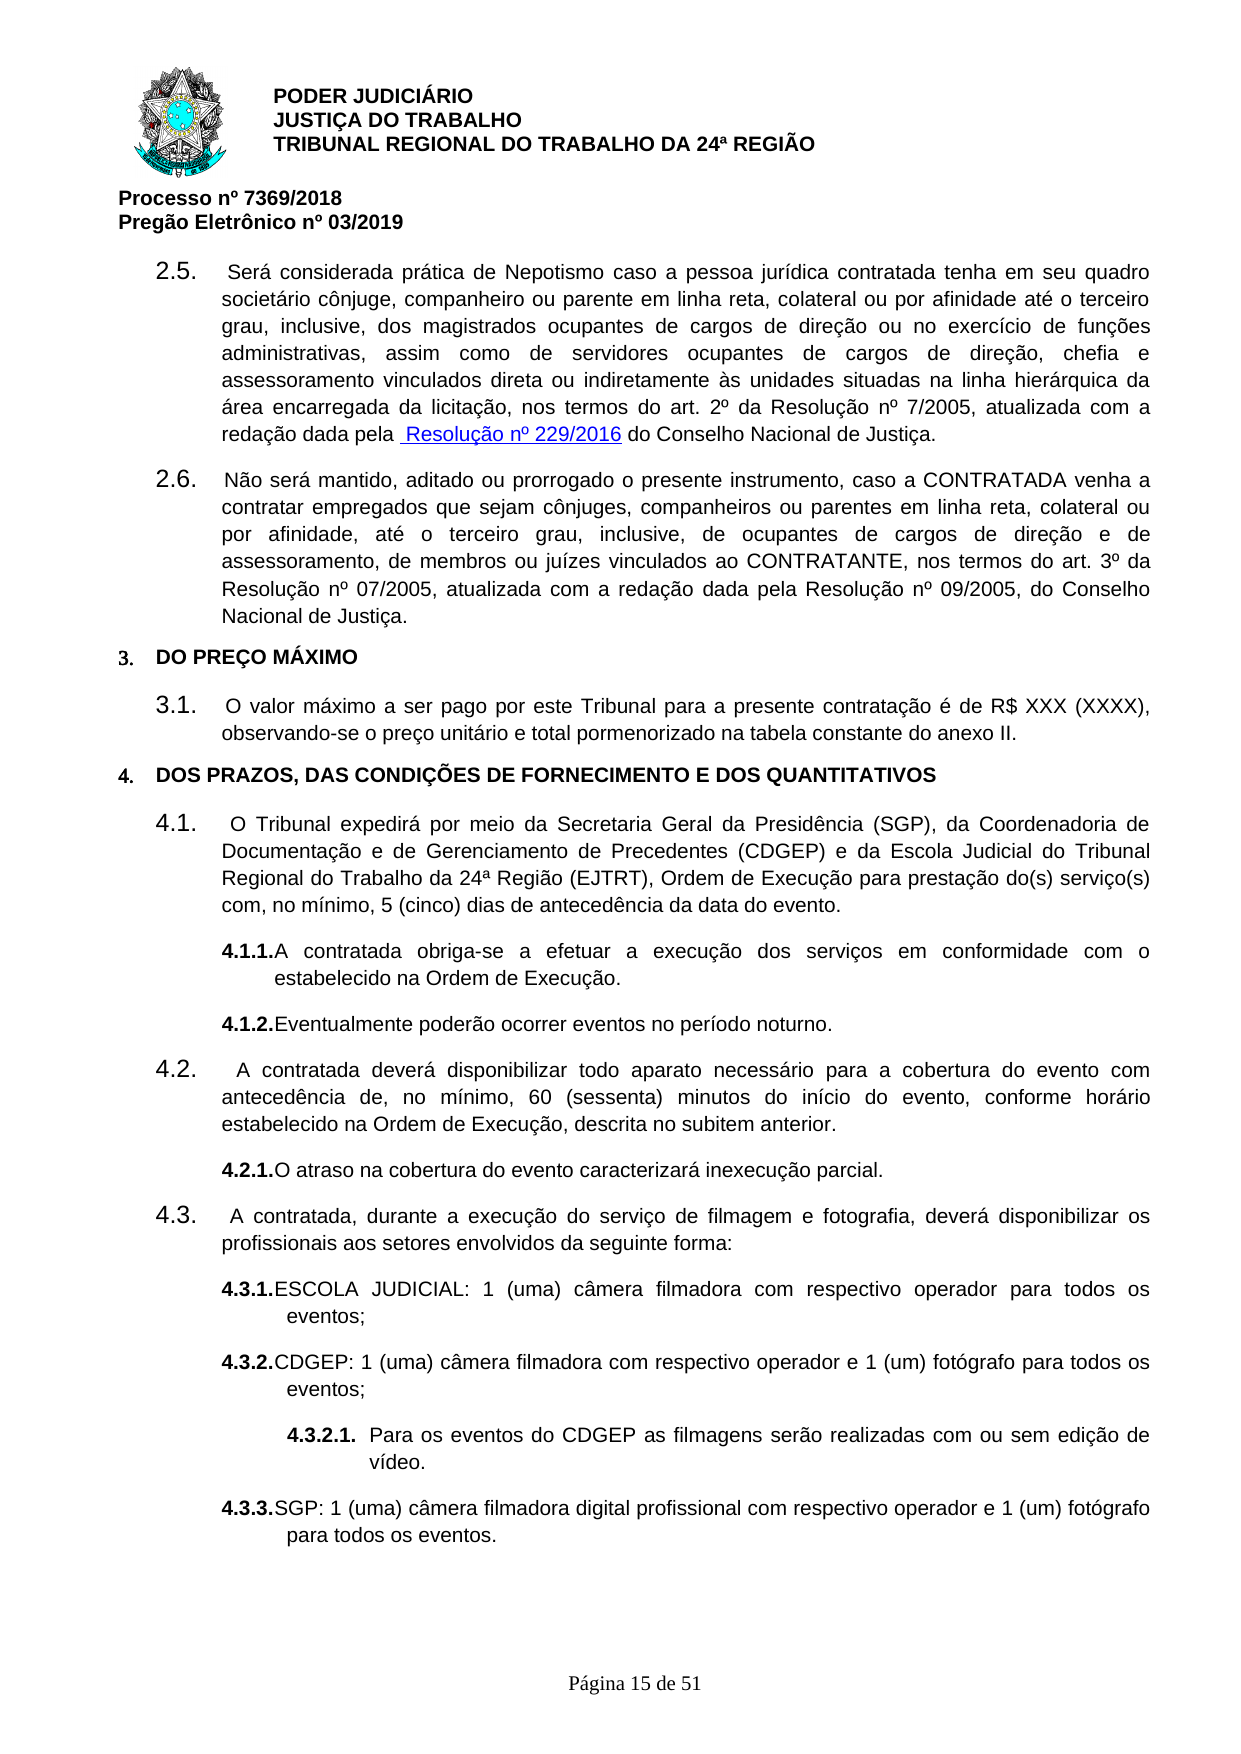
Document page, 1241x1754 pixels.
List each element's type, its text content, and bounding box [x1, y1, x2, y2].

list Eventualmente poderão ocorrer eventos no período noturno. [222, 1010, 1152, 1037]
list O atraso na cobertura do evento caracterizará inexecução parcial. [222, 1156, 1152, 1183]
list ESCOLA JUDICIAL: 1 (uma) câmera filmadora com respectivo operador para todos os eventos; [221, 1274, 1152, 1329]
list A contratada obriga-se a efetuar a execução dos serviços em conformidade com o estabelecido na Ordem de Execução. [222, 937, 1152, 991]
list O valor máximo a ser pago por este Tribunal para a presente contratação é de R$ XXX (XXXX), observando-se o preço unitário e total pormenorizado na tabela constante do anexo II. [155, 692, 1152, 746]
list CDGEP: 1 (uma) câmera filmadora com respectivo operador e 1 (um) fotógrafo para todos os eventos; [221, 1347, 1152, 1402]
list A contratada deverá disponibilizar todo aparato necessário para a cobertura do evento com antecedência de, no mínimo, 60 (sessenta) minutos do início do evento, conforme horário estabelecido na Ordem de Execução, descrita no subitem anterior. [155, 1056, 1152, 1137]
list Para os eventos do CDGEP as filmagens serão realizadas com ou sem edição de vídeo. [287, 1420, 1152, 1474]
list Não será mantido, aditado ou prorrogado o presente instrumento, caso a CONTRATADA venha a contratar empregados que sejam cônjuges, companheiros ou parentes em linha reta, colateral ou por afinidade, até o terceiro grau, inclusive, de ocupantes de cargos de direção e de assessoramento, de membros ou juízes vinculados ao CONTRATANTE, nos termos do art. 3º da Resolução nº 07/2005, atualizada com a redação dada pela Resolução nº 09/2005, do Conselho Nacional de Justiça. [155, 466, 1152, 628]
list DO PREÇO MÁXIMO [118, 645, 1152, 669]
list Será considerada prática de Nepotismo caso a pessoa jurídica contratada tenha em seu quadro societário cônjuge, companheiro ou parente em linha reta, colateral ou por afinidade até o terceiro grau, inclusive, dos magistrados ocupantes de cargos de direção ou no exercício de funções administrativas, assim como de servidores ocupantes de cargos de direção, chefia e assessoramento vinculados direta ou indiretamente às unidades situadas na linha hierárquica da área encarregada da licitação, nos termos do art. 2º da Resolução nº 7/2005, atualizada com a redação dada pela Resolução nº 229/2016 do Conselho Nacional de Justiça. [155, 258, 1152, 447]
list O Tribunal expedirá por meio da Secretaria Geral da Presidência (SGP), da Coordenadoria de Documentação e de Gerenciamento de Precedentes (CDGEP) e da Escola Judicial do Tribunal Regional do Trabalho da 24ª Região (EJTRT), Ordem de Execução para prestação do(s) serviço(s) com, no mínimo, 5 (cinco) dias de antecedência da data do evento. [155, 810, 1152, 918]
list A contratada, durante a execução do serviço de filmagem e fotografia, deverá disponibilizar os profissionais aos setores envolvidos da seguinte forma: [155, 1202, 1152, 1256]
list SGP: 1 (uma) câmera filmadora digital profissional com respectivo operador e 1 (um) fotógrafo para todos os eventos. [221, 1493, 1152, 1547]
picture [133, 66, 228, 178]
list DOS PRAZOS, DAS CONDIÇÕES DE FORNECIMENTO E DOS QUANTITATIVOS [118, 763, 1152, 787]
